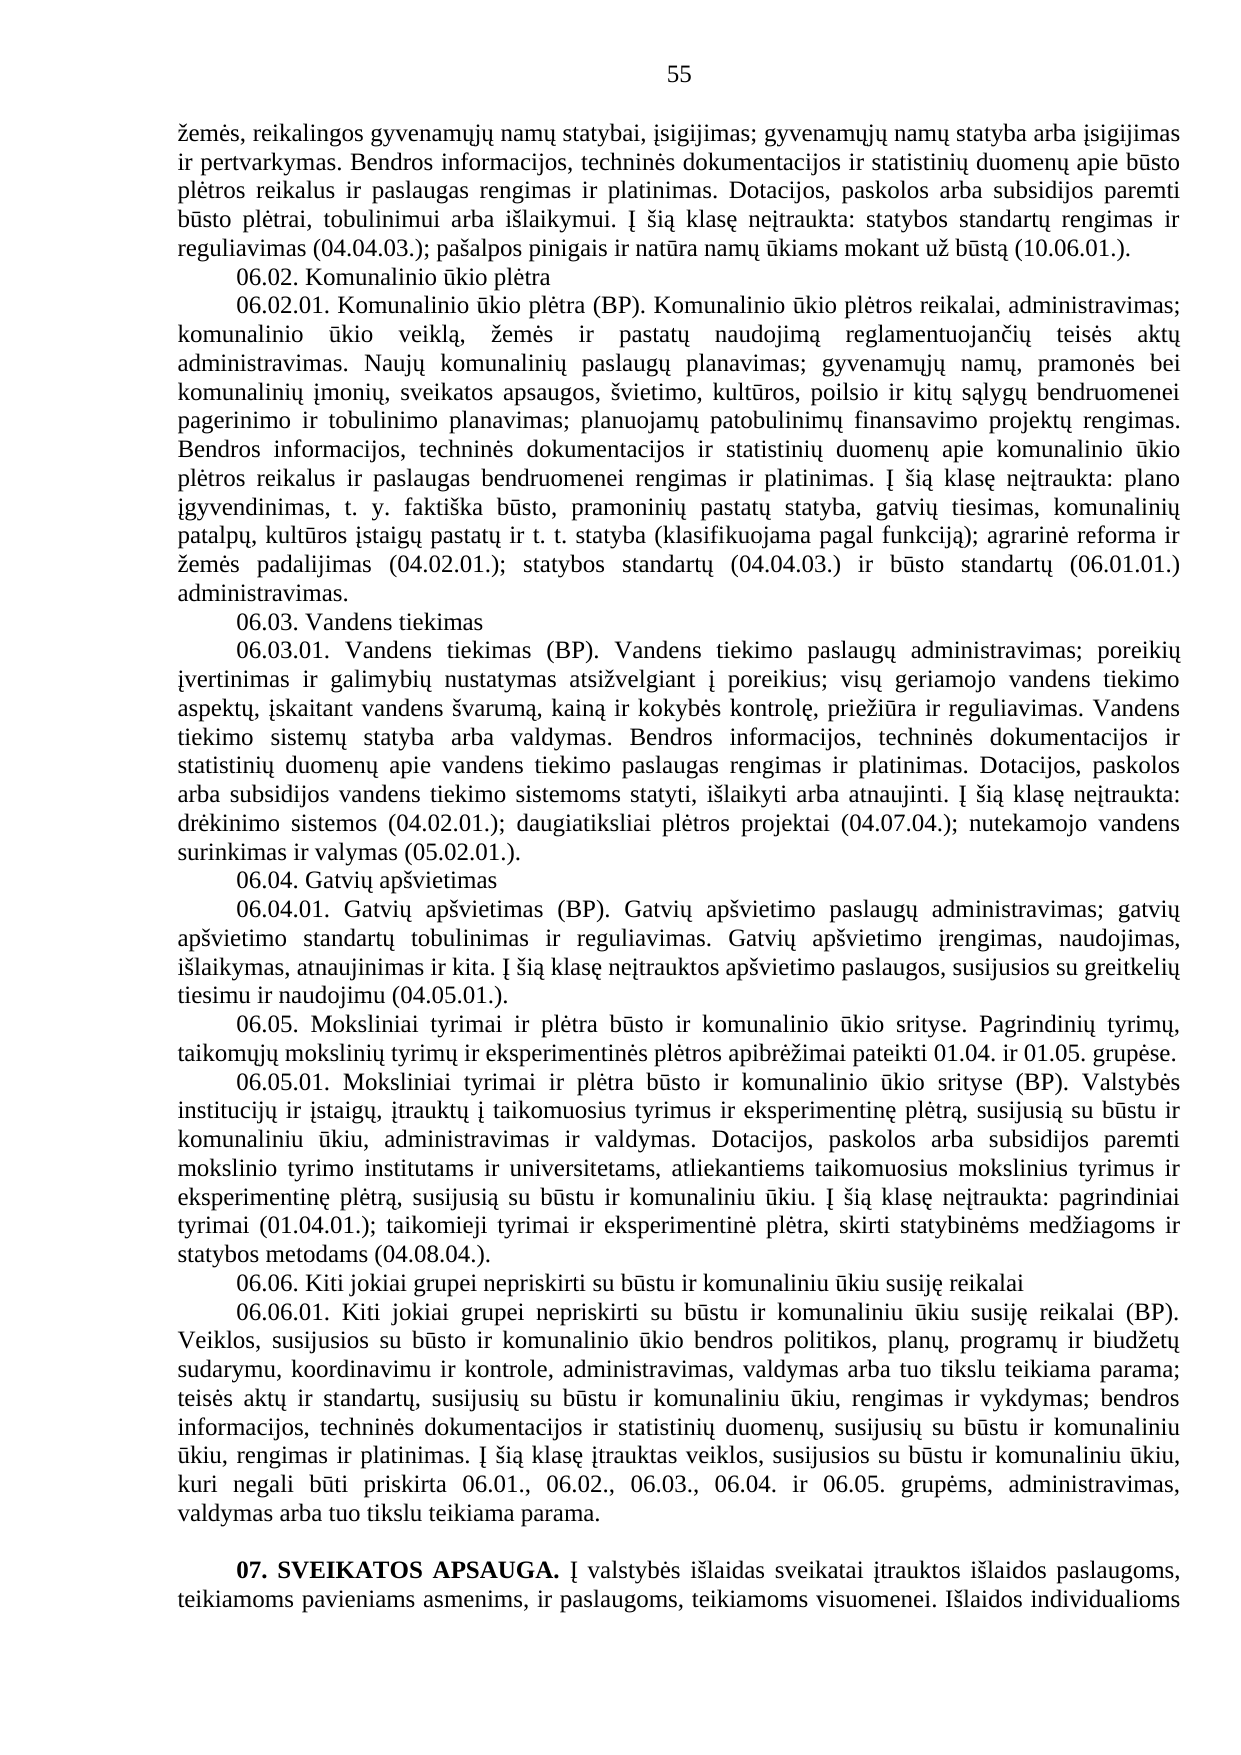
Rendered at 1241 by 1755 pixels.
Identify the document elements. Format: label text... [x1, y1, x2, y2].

text 06.05. Moksliniai tyrimai ir plėtra būsto ir komunalinio ūkio srityse. Pagrindinių tyrimų, taikomųjų mokslinių tyrimų ir eksperimentinės plėtros apibrėžimai pateikti 01.04. ir 01.05. grupėse. [177, 1009, 1181, 1067]
text 06.02. Komunalinio ūkio plėtra [177, 262, 1181, 291]
text žemės, reikalingos gyvenamųjų namų statybai, įsigijimas; gyvenamųjų namų statyba arba įsigijimas ir pertvarkymas. Bendros informacijos, techninės dokumentacijos ir statistinių duomenų apie būsto plėtros reikalus ir paslaugas rengimas ir platinimas. Dotacijos, paskolos arba subsidijos paremti būsto plėtrai, tobulinimui arba išlaikymui. Į šią klasę neįtraukta: statybos standartų rengimas ir reguliavimas (04.04.03.); pašalpos pinigais ir natūra namų ūkiams mokant už būstą (10.06.01.). [177, 118, 1181, 262]
text 06.05.01. Moksliniai tyrimai ir plėtra būsto ir komunalinio ūkio srityse (BP). Valstybės institucijų ir įstaigų, įtrauktų į taikomuosius tyrimus ir eksperimentinę plėtrą, susijusią su būstu ir komunaliniu ūkiu, administravimas ir valdymas. Dotacijos, paskolos arba subsidijos paremti mokslinio tyrimo institutams ir universitetams, atliekantiems taikomuosius mokslinius tyrimus ir eksperimentinę plėtrą, susijusią su būstu ir komunaliniu ūkiu. Į šią klasę neįtraukta: pagrindiniai tyrimai (01.04.01.); taikomieji tyrimai ir eksperimentinė plėtra, skirti statybinėms medžiagoms ir statybos metodams (04.08.04.). [177, 1067, 1181, 1268]
text 06.06. Kiti jokiai grupei nepriskirti su būstu ir komunaliniu ūkiu susiję reikalai [177, 1268, 1181, 1297]
text 06.03.01. Vandens tiekimas (BP). Vandens tiekimo paslaugų administravimas; poreikių įvertinimas ir galimybių nustatymas atsižvelgiant į poreikius; visų geriamojo vandens tiekimo aspektų, įskaitant vandens švarumą, kainą ir kokybės kontrolę, priežiūra ir reguliavimas. Vandens tiekimo sistemų statyba arba valdymas. Bendros informacijos, techninės dokumentacijos ir statistinių duomenų apie vandens tiekimo paslaugas rengimas ir platinimas. Dotacijos, paskolos arba subsidijos vandens tiekimo sistemoms statyti, išlaikyti arba atnaujinti. Į šią klasę neįtraukta: drėkinimo sistemos (04.02.01.); daugiatiksliai plėtros projektai (04.07.04.); nutekamojo vandens surinkimas ir valymas (05.02.01.). [177, 636, 1181, 866]
text 06.06.01. Kiti jokiai grupei nepriskirti su būstu ir komunaliniu ūkiu susiję reikalai (BP). Veiklos, susijusios su būsto ir komunalinio ūkio bendros politikos, planų, programų ir biudžetų sudarymu, koordinavimu ir kontrole, administravimas, valdymas arba tuo tikslu teikiama parama; teisės aktų ir standartų, susijusių su būstu ir komunaliniu ūkiu, rengimas ir vykdymas; bendros informacijos, techninės dokumentacijos ir statistinių duomenų, susijusių su būstu ir komunaliniu ūkiu, rengimas ir platinimas. Į šią klasę įtrauktas veiklos, susijusios su būstu ir komunaliniu ūkiu, kuri negali būti priskirta 06.01., 06.02., 06.03., 06.04. ir 06.05. grupėms, administravimas, valdymas arba tuo tikslu teikiama parama. [177, 1297, 1181, 1527]
text 06.04.01. Gatvių apšvietimas (BP). Gatvių apšvietimo paslaugų administravimas; gatvių apšvietimo standartų tobulinimas ir reguliavimas. Gatvių apšvietimo įrengimas, naudojimas, išlaikymas, atnaujinimas ir kita. Į šią klasę neįtrauktos apšvietimo paslaugos, susijusios su greitkelių tiesimu ir naudojimu (04.05.01.). [177, 894, 1181, 1009]
text 07. SVEIKATOS APSAUGA. Į valstybės išlaidas sveikatai įtrauktos išlaidos paslaugoms, teikiamoms pavieniams asmenims, ir paslaugoms, teikiamoms visuomenei. Išlaidos individualioms [177, 1556, 1181, 1613]
text 06.04. Gatvių apšvietimas [177, 866, 1181, 894]
text 06.02.01. Komunalinio ūkio plėtra (BP). Komunalinio ūkio plėtros reikalai, administravimas; komunalinio ūkio veiklą, žemės ir pastatų naudojimą reglamentuojančių teisės aktų administravimas. Naujų komunalinių paslaugų planavimas; gyvenamųjų namų, pramonės bei komunalinių įmonių, sveikatos apsaugos, švietimo, kultūros, poilsio ir kitų sąlygų bendruomenei pagerinimo ir tobulinimo planavimas; planuojamų patobulinimų finansavimo projektų rengimas. Bendros informacijos, techninės dokumentacijos ir statistinių duomenų apie komunalinio ūkio plėtros reikalus ir paslaugas bendruomenei rengimas ir platinimas. Į šią klasę neįtraukta: plano įgyvendinimas, t. y. faktiška būsto, pramoninių pastatų statyba, gatvių tiesimas, komunalinių patalpų, kultūros įstaigų pastatų ir t. t. statyba (klasifikuojama pagal funkciją); agrarinė reforma ir žemės padalijimas (04.02.01.); statybos standartų (04.04.03.) ir būsto standartų (06.01.01.) administravimas. [177, 291, 1181, 607]
text 06.03. Vandens tiekimas [177, 607, 1181, 636]
